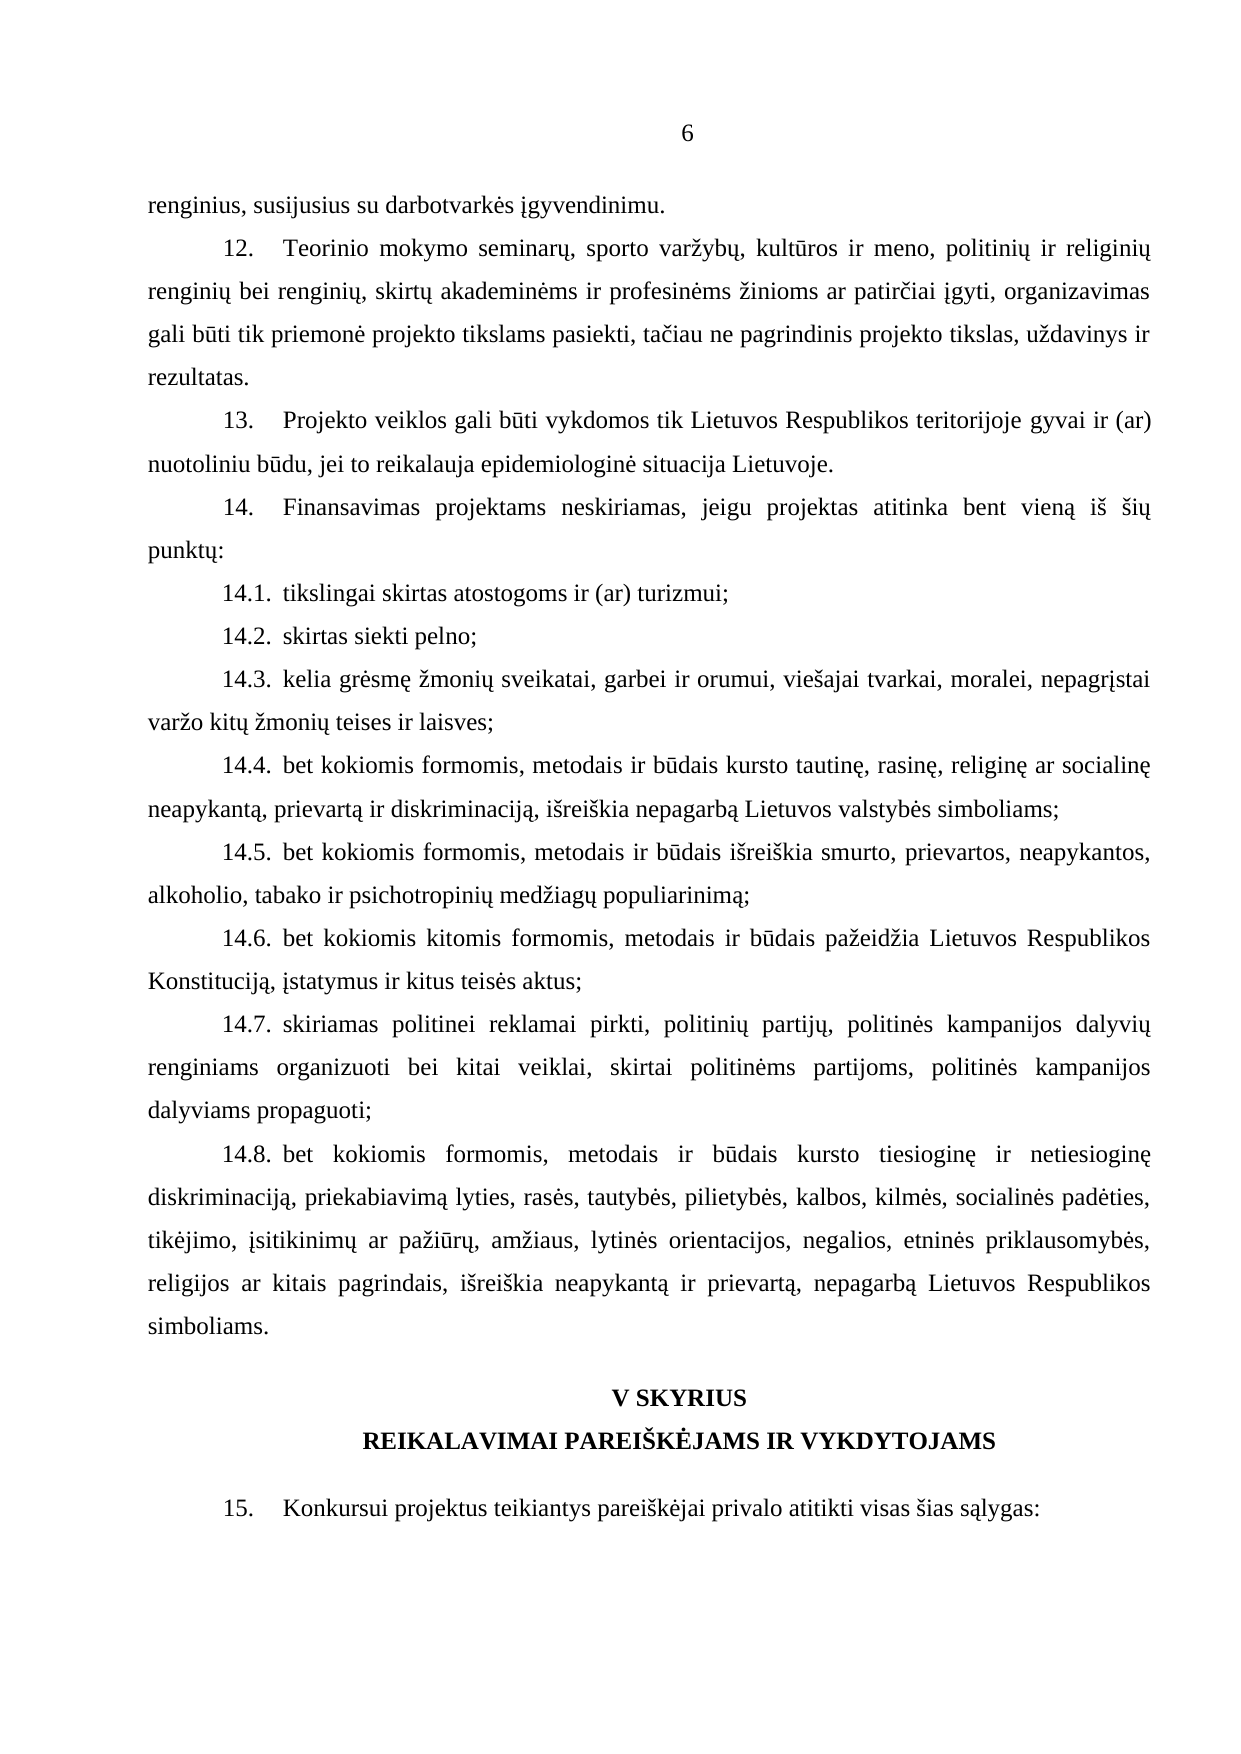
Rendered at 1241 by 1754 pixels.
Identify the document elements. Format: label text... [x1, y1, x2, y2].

text 15. Konkursui projektus teikiantys pareiškėjai privalo atitikti visas šias sąlygas: [148, 1493, 1152, 1522]
text 13. Projekto veiklos gali būti vykdomos tik Lietuvos Respublikos teritorijoje gyvai ir (ar) nuotoliniu būdu, jei to reikalauja epidemiologinė situacija Lietuvoje. [148, 406, 1152, 477]
text 14.6. bet kokiomis kitomis formomis, metodais ir būdais pažeidžia Lietuvos Respublikos Konstituciją, įstatymus ir kitus teisės aktus; [148, 923, 1152, 995]
text 14.4. bet kokiomis formomis, metodais ir būdais kursto tautinę, rasinę, religinę ar socialinę neapykantą, prievartą ir diskriminaciją, išreiškia nepagarbą Lietuvos valstybės simboliams; [148, 751, 1152, 822]
text 14.3. kelia grėsmę žmonių sveikatai, garbei ir orumui, viešajai tvarkai, moralei, nepagrįstai varžo kitų žmonių teises ir laisves; [148, 664, 1152, 736]
text 12. Teorinio mokymo seminarų, sporto varžybų, kultūros ir meno, politinių ir religinių renginių bei renginių, skirtų akademinėms ir profesinėms žinioms ar patirčiai įgyti, organizavimas gali būti tik priemonė projekto tikslams pasiekti, tačiau ne pagrindinis projekto tikslas, uždavinys ir rezultatas. [148, 233, 1152, 391]
text REIKALAVIMAI PAREIŠKĖJAMS IR VYKDYTOJAMS [148, 1426, 1152, 1455]
text V SKYRIUS [148, 1383, 1152, 1412]
text 14.1. tikslingai skirtas atostogoms ir (ar) turizmui; [148, 578, 1152, 607]
text 14. Finansavimas projektams neskiriamas, jeigu projektas atitinka bent vieną iš šių punktų: [148, 492, 1152, 564]
text 14.5. bet kokiomis formomis, metodais ir būdais išreiškia smurto, prievartos, neapykantos, alkoholio, tabako ir psichotropinių medžiagų populiarinimą; [148, 837, 1152, 909]
text 14.8. bet kokiomis formomis, metodais ir būdais kursto tiesioginę ir netiesioginę diskriminaciją, priekabiavimą lyties, rasės, tautybės, pilietybės, kalbos, kilmės, socialinės padėties, tikėjimo, įsitikinimų ar pažiūrų, amžiaus, lytinės orientacijos, negalios, etninės priklausomybės, religijos ar kitais pagrindais, išreiškia neapykantą ir prievartą, nepagarbą Lietuvos Respublikos simboliams. [148, 1139, 1152, 1340]
text renginius, susijusius su darbotvarkės įgyvendinimu. [148, 190, 1152, 219]
text 14.2. skirtas siekti pelno; [148, 621, 1152, 650]
text 14.7. skiriamas politinei reklamai pirkti, politinių partijų, politinės kampanijos dalyvių renginiams organizuoti bei kitai veiklai, skirtai politinėms partijoms, politinės kampanijos dalyviams propaguoti; [148, 1009, 1152, 1124]
